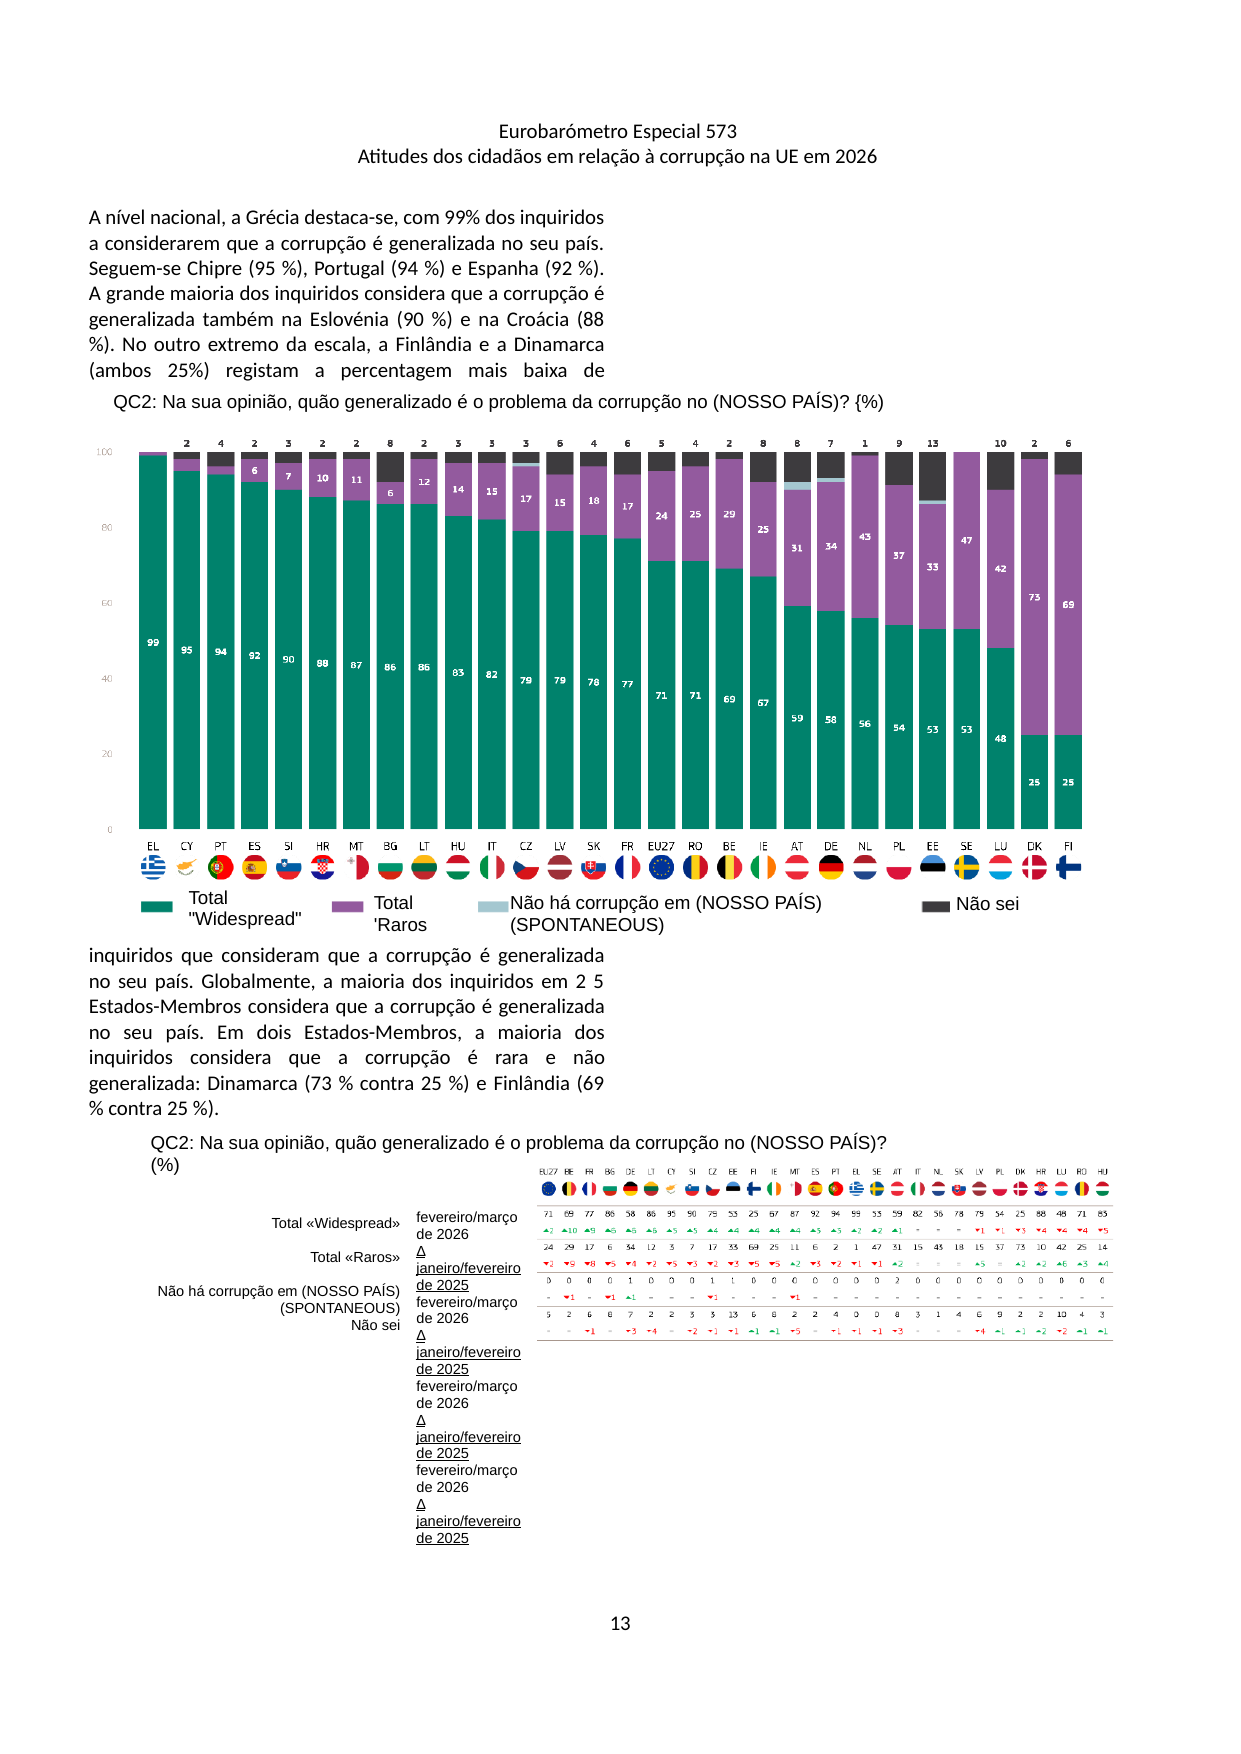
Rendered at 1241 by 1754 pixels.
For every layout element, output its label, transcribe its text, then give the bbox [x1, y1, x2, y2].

text A nível nacional, a Grécia destaca-se, com 99% dos inquiridos a considerarem que a corrupção é generalizada no seu país. Seguem-se Chipre (95 %), Portugal (94 %) e Espanha (92 %). A grande maioria dos inquiridos considera que a corrupção é generalizada também na Eslovénia (90 %) e na Croácia (88 %). No outro extremo da escala, a Finlândia e a Dinamarca (ambos 25%) registam a percentagem mais baixa de inquiridos que consideram que a corrupção é generalizada no seu país. Globalmente, a maioria dos inquiridos em 2 5 Estados-Membros considera que a corrupção é generalizada no seu país. Em dois Estados-Membros, a maioria dos inquiridos considera que a corrupção é rara e não generalizada: Dinamarca (73 % contra 25 %) e Finlândia (69 % contra 25 %). [88, 204, 605, 1121]
picture [134, 892, 950, 913]
picture [537, 1158, 1114, 1347]
picture [93, 431, 1092, 888]
